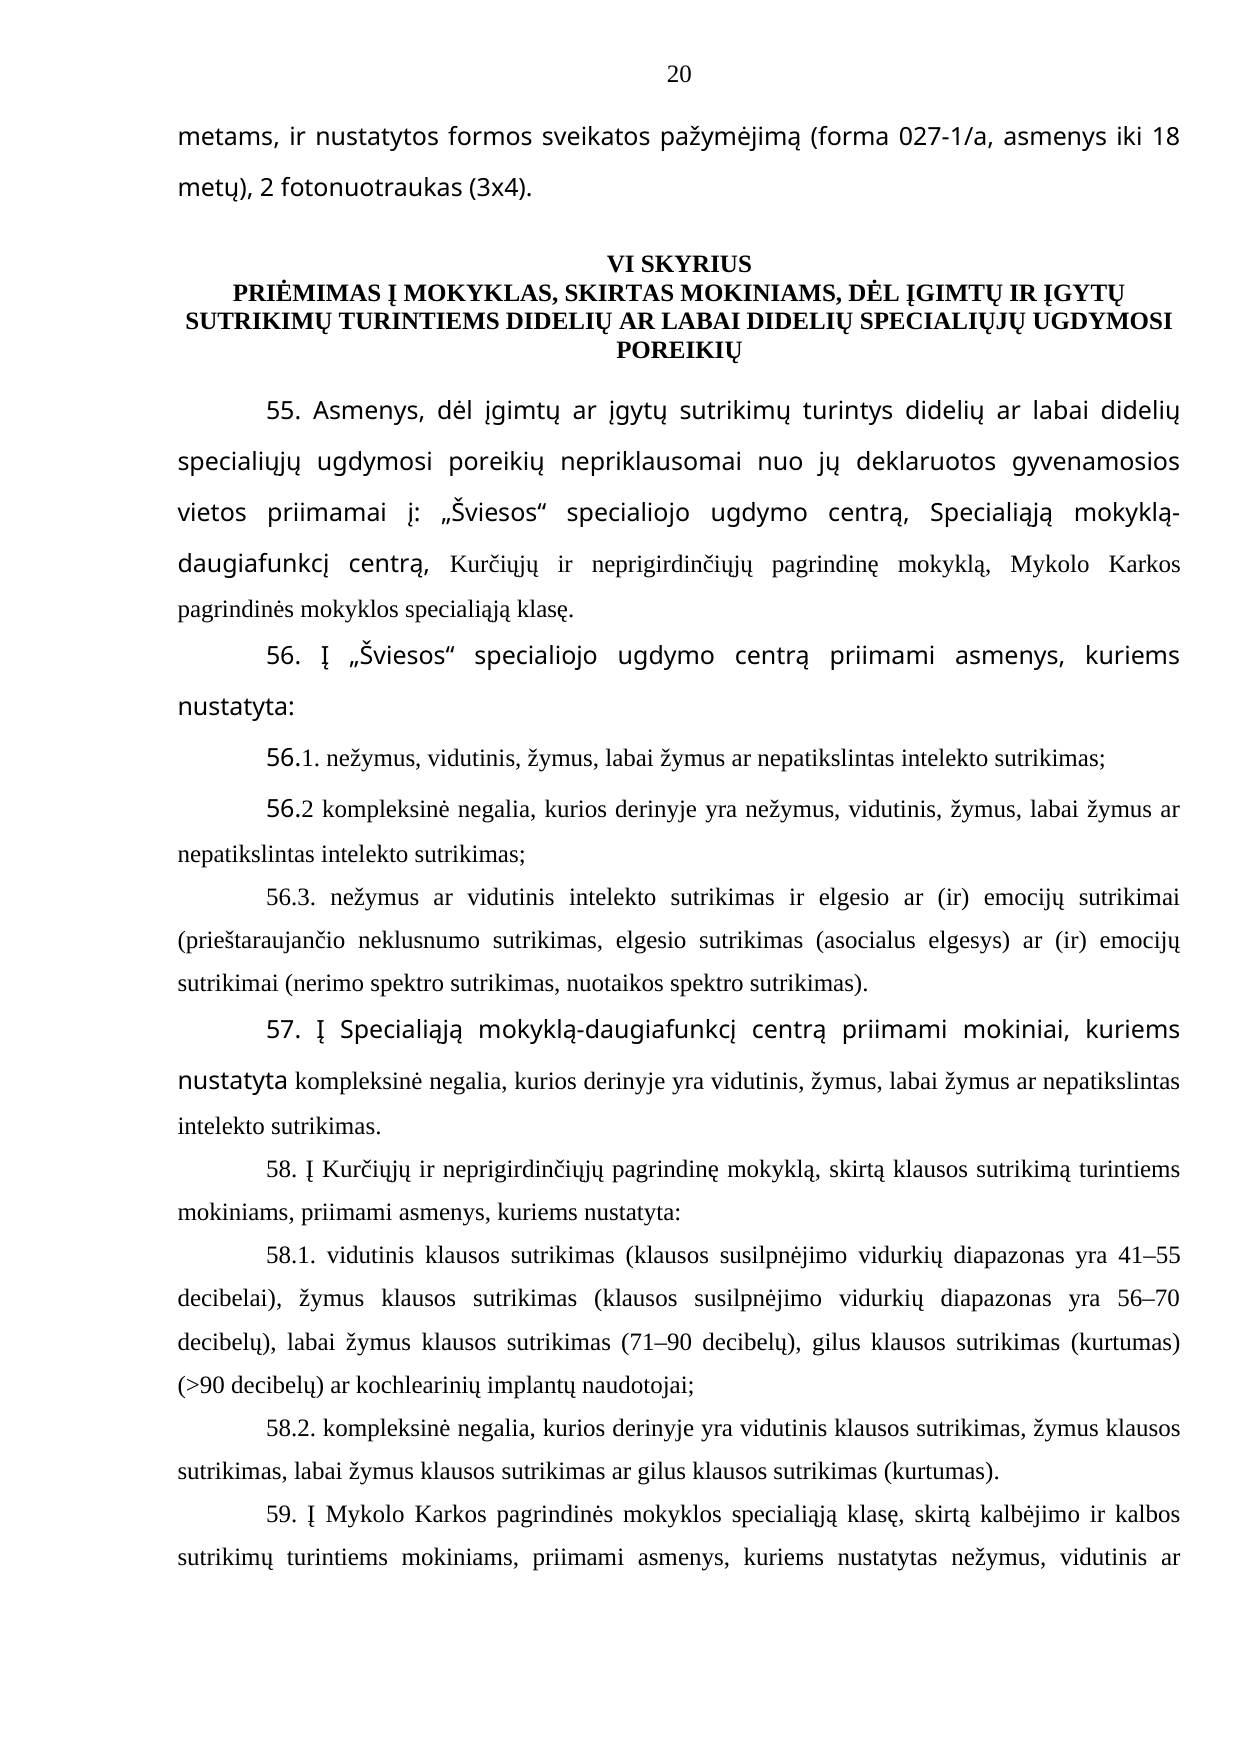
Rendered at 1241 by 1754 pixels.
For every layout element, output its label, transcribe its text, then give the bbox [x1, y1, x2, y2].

text 59. Į Mykolo Karkos pagrindinės mokyklos specialiąją klasę, skirtą kalbėjimo ir kalbos sutrikimų turintiems mokiniams, priimami asmenys, kuriems nustatytas nežymus, vidutinis ar [177, 1499, 1181, 1571]
text 58.2. kompleksinė negalia, kurios derinyje yra vidutinis klausos sutrikimas, žymus klausos sutrikimas, labai žymus klausos sutrikimas ar gilus klausos sutrikimas (kurtumas). [177, 1413, 1181, 1485]
text 56. Į „Šviesos“ specialiojo ugdymo centrą priimami asmenys, kuriems nustatyta: [177, 637, 1181, 722]
text 56.2 kompleksinė negalia, kurios derinyje yra nežymus, vidutinis, žymus, labai žymus ar nepatikslintas intelekto sutrikimas; [177, 791, 1181, 868]
text 56.1. nežymus, vidutinis, žymus, labai žymus ar nepatikslintas intelekto sutrikimas; [177, 739, 1181, 773]
text 57. Į Specialiąją mokyklą-daugiafunkcį centrą priimami mokiniai, kuriems nustatyta kompleksinė negalia, kurios derinyje yra vidutinis, žymus, labai žymus ar nepatikslintas intelekto sutrikimas. [177, 1011, 1181, 1140]
text Vi SKYRIUS [177, 249, 1181, 278]
text metams, ir nustatytos formos sveikatos pažymėjimą (forma 027-1/a, asmenys iki 18 metų), 2 fotonuotraukas (3x4). [177, 118, 1181, 203]
text 56.3. nežymus ar vidutinis intelekto sutrikimas ir elgesio ar (ir) emocijų sutrikimai (prieštaraujančio neklusnumo sutrikimas, elgesio sutrikimas (asocialus elgesys) ar (ir) emocijų sutrikimai (nerimo spektro sutrikimas, nuotaikos spektro sutrikimas). [177, 882, 1181, 997]
text 58.1. vidutinis klausos sutrikimas (klausos susilpnėjimo vidurkių diapazonas yra 41–55 decibelai), žymus klausos sutrikimas (klausos susilpnėjimo vidurkių diapazonas yra 56–70 decibelų), labai žymus klausos sutrikimas (71–90 decibelų), gilus klausos sutrikimas (kurtumas) (>90 decibelų) ar kochlearinių implantų naudotojai; [177, 1240, 1181, 1398]
text 55. Asmenys, dėl įgimtų ar įgytų sutrikimų turintys didelių ar labai didelių specialiųjų ugdymosi poreikių nepriklausomai nuo jų deklaruotos gyvenamosios vietos priimamai į: „Šviesos“ specialiojo ugdymo centrą, Specialiąją mokyklą-daugiafunkcį centrą, Kurčiųjų ir neprigirdinčiųjų pagrindinę mokyklą, Mykolo Karkos pagrindinės mokyklos specialiąją klasę. [177, 393, 1181, 623]
text 58. Į Kurčiųjų ir neprigirdinčiųjų pagrindinę mokyklą, skirtą klausos sutrikimą turintiems mokiniams, priimami asmenys, kuriems nustatyta: [177, 1154, 1181, 1226]
text priėmimas į mokyklas, skirtas mokiniams, dėl įgimtų ir įgytų sutrikimų turintiems didelių ar labai didelių specialiųjų ugdymosi poreikių [177, 278, 1181, 364]
